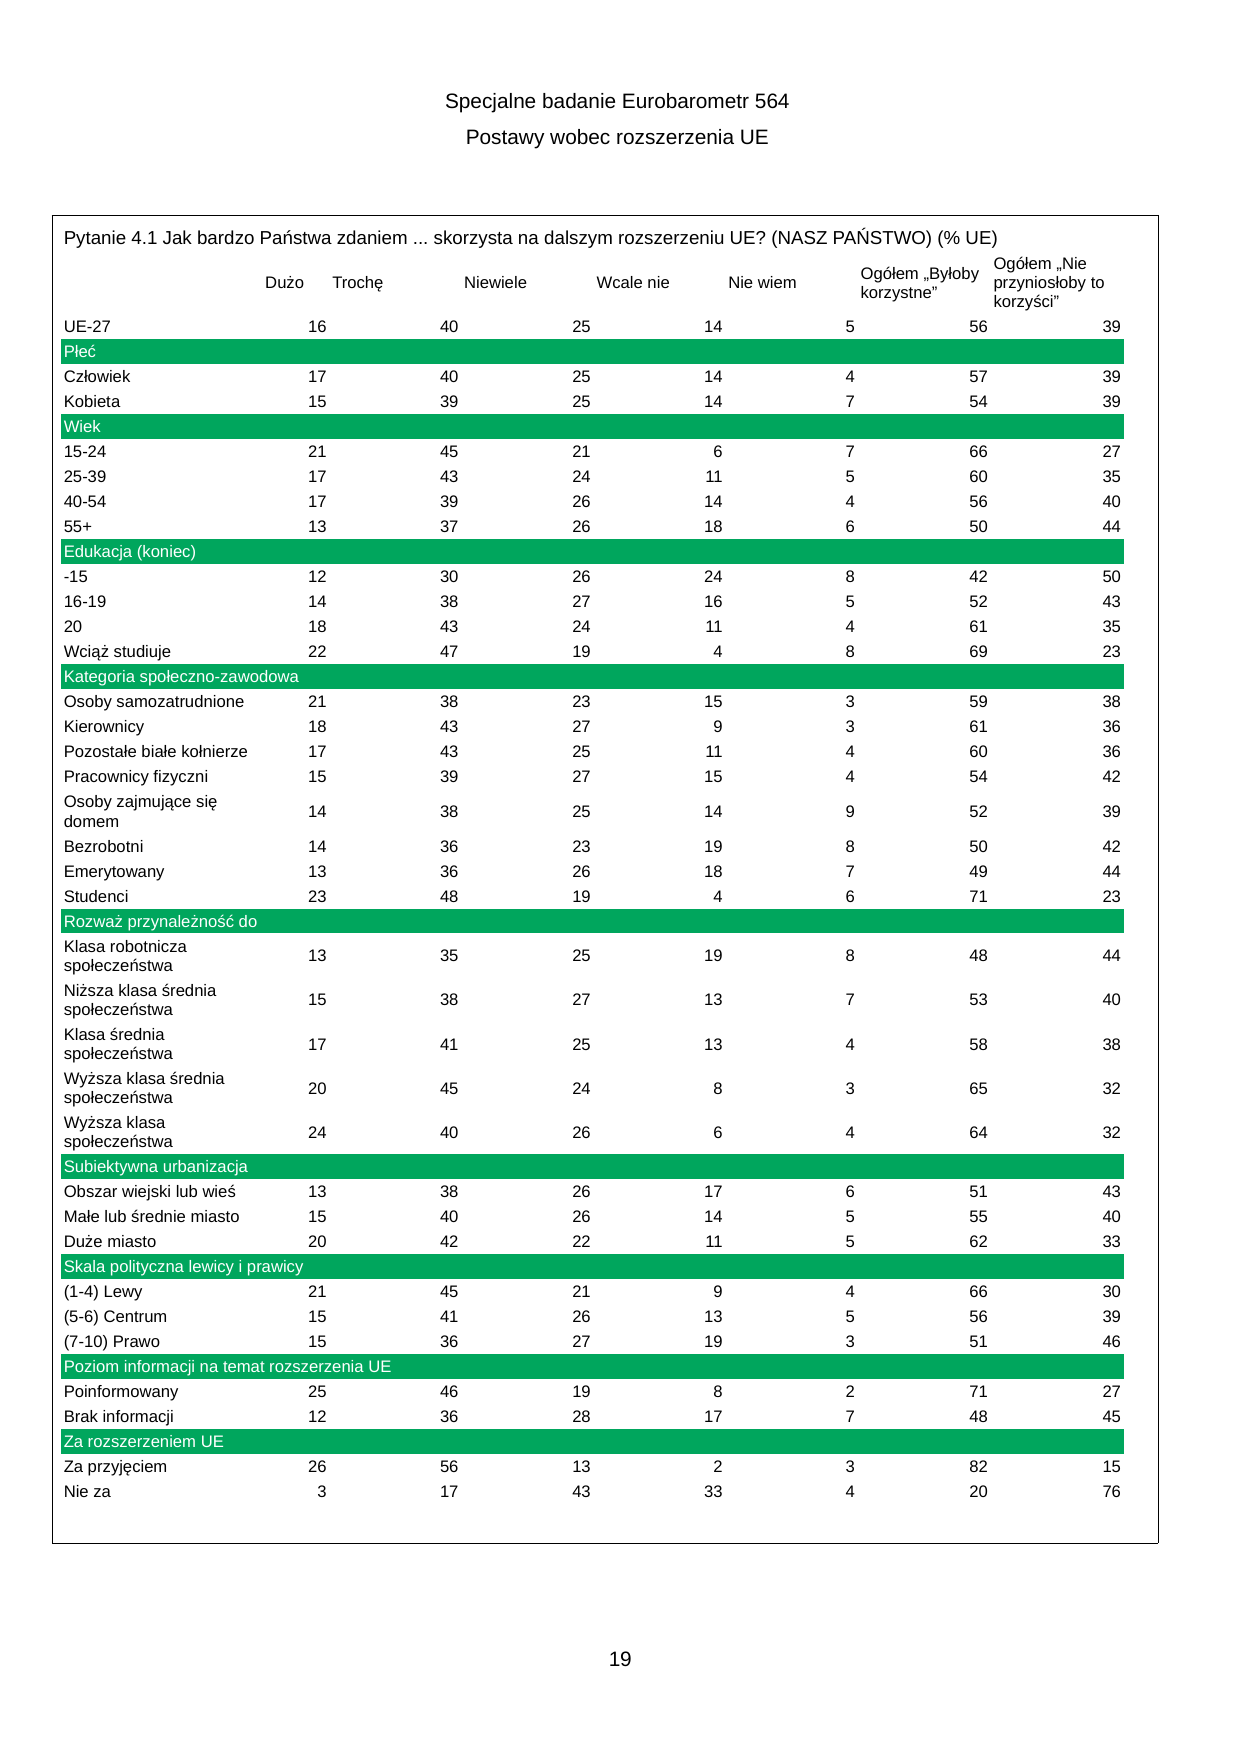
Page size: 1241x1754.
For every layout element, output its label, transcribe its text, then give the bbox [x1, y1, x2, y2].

table_cell 30 [990, 1279, 1124, 1304]
table_cell 4 [725, 1022, 857, 1066]
table_cell 26 [461, 564, 593, 589]
table_cell 38 [329, 689, 461, 714]
table_cell 27 [461, 978, 593, 1022]
table_cell 26 [262, 1454, 329, 1479]
table_cell 18 [594, 514, 725, 539]
table_cell 17 [262, 739, 329, 764]
table_cell 42 [329, 1229, 461, 1254]
table_cell [990, 339, 1124, 364]
table_cell 19 [461, 884, 593, 908]
table_cell 14 [262, 589, 329, 614]
table_cell 71 [858, 884, 990, 908]
table_cell Pozostałe białe kołnierze [61, 739, 262, 764]
table_cell 5 [725, 1204, 857, 1229]
table_cell 62 [858, 1229, 990, 1254]
table_cell 54 [858, 764, 990, 789]
table_cell 37 [329, 514, 461, 539]
table_cell 6 [594, 1110, 725, 1154]
table_cell [990, 664, 1124, 689]
table_cell 24 [262, 1110, 329, 1154]
table_cell Poziom informacji na temat rozszerzenia UE [61, 1354, 990, 1379]
table_cell 17 [594, 1179, 725, 1204]
table_cell 14 [594, 364, 725, 389]
table_cell 65 [858, 1066, 990, 1110]
table_cell Ogółem „Byłoby korzystne” [858, 251, 990, 314]
table_cell 44 [990, 859, 1124, 883]
table_cell 5 [725, 464, 857, 489]
table_cell Płeć [61, 339, 990, 364]
table_cell 76 [990, 1479, 1124, 1504]
table_cell 16-19 [61, 589, 262, 614]
table_cell 39 [990, 789, 1124, 833]
table_cell 15 [594, 764, 725, 789]
table_cell 50 [858, 834, 990, 858]
table_cell Bezrobotni [61, 834, 262, 858]
table_cell -15 [61, 564, 262, 589]
table_cell 43 [329, 464, 461, 489]
table_cell 9 [725, 789, 857, 833]
table_cell 15 [262, 1329, 329, 1354]
table_cell 17 [329, 1479, 461, 1504]
table_cell 27 [461, 764, 593, 789]
table_cell 49 [858, 859, 990, 883]
table_cell 4 [725, 489, 857, 514]
table_cell 25 [461, 389, 593, 414]
table_cell 19 [461, 1379, 593, 1404]
table_cell 52 [858, 789, 990, 833]
table_cell 44 [990, 514, 1124, 539]
table_cell 15 [262, 1304, 329, 1329]
table_cell 6 [725, 1179, 857, 1204]
table_cell 36 [329, 1404, 461, 1429]
table_cell 20 [61, 614, 262, 639]
table_cell 6 [725, 884, 857, 908]
table_cell 38 [990, 689, 1124, 714]
table_cell 48 [858, 1404, 990, 1429]
table_cell 59 [858, 689, 990, 714]
table_cell Wciąż studiuje [61, 639, 262, 664]
table_cell Kierownicy [61, 714, 262, 739]
table_cell Osoby samozatrudnione [61, 689, 262, 714]
table_cell 8 [594, 1066, 725, 1110]
table_cell 54 [858, 389, 990, 414]
table_cell Kobieta [61, 389, 262, 414]
table_cell 18 [594, 859, 725, 883]
table_cell 25 [461, 314, 593, 339]
table_cell 11 [594, 1229, 725, 1254]
table_cell 7 [725, 859, 857, 883]
table_cell 36 [990, 714, 1124, 739]
table_cell Nie za [61, 1479, 262, 1504]
table_cell 35 [990, 614, 1124, 639]
table_cell 39 [329, 489, 461, 514]
table_cell Małe lub średnie miasto [61, 1204, 262, 1229]
table_cell (7-10) Prawo [61, 1329, 262, 1354]
table_cell [990, 414, 1124, 439]
table_cell 36 [990, 739, 1124, 764]
table_cell 14 [594, 314, 725, 339]
table_cell 13 [262, 934, 329, 978]
table_cell 42 [990, 834, 1124, 858]
table_cell 17 [594, 1404, 725, 1429]
table_cell 27 [461, 589, 593, 614]
table_cell 22 [262, 639, 329, 664]
table_cell 32 [990, 1066, 1124, 1110]
table_cell Studenci [61, 884, 262, 908]
table_cell 11 [594, 464, 725, 489]
table_cell 13 [461, 1454, 593, 1479]
table_cell 40 [990, 1204, 1124, 1229]
table_cell 24 [461, 1066, 593, 1110]
table_cell Nie wiem [725, 251, 857, 314]
table_cell 43 [990, 589, 1124, 614]
table_cell 51 [858, 1329, 990, 1354]
table_cell 3 [725, 1454, 857, 1479]
table_cell Za rozszerzeniem UE [61, 1429, 1124, 1454]
table_cell 11 [594, 614, 725, 639]
table_cell 13 [262, 514, 329, 539]
table_cell 61 [858, 714, 990, 739]
table_cell 7 [725, 978, 857, 1022]
table_cell 17 [262, 364, 329, 389]
table_cell 21 [461, 439, 593, 464]
table_cell 52 [858, 589, 990, 614]
table_cell 7 [725, 439, 857, 464]
table_cell 19 [594, 934, 725, 978]
table_cell 14 [262, 834, 329, 858]
table_cell 4 [725, 364, 857, 389]
table_cell 13 [594, 1304, 725, 1329]
table_cell 7 [725, 389, 857, 414]
table_cell [61, 251, 262, 314]
table_cell 45 [329, 1279, 461, 1304]
table_cell Trochę [329, 251, 461, 314]
table_cell [990, 539, 1124, 564]
table_cell 15 [262, 389, 329, 414]
table_cell Pracownicy fizyczni [61, 764, 262, 789]
table_cell 46 [990, 1329, 1124, 1354]
table_cell 16 [594, 589, 725, 614]
table_cell 56 [858, 314, 990, 339]
table_cell Rozważ przynależność do [61, 909, 990, 933]
table_cell 4 [594, 884, 725, 908]
table_cell 39 [990, 389, 1124, 414]
table_cell 3 [262, 1479, 329, 1504]
table_cell Kategoria społeczno-zawodowa [61, 664, 990, 689]
table_cell 13 [262, 859, 329, 883]
table_cell 66 [858, 1279, 990, 1304]
table_cell 11 [594, 739, 725, 764]
table_cell 22 [461, 1229, 593, 1254]
table_cell 6 [594, 439, 725, 464]
table_cell 40 [990, 978, 1124, 1022]
table_cell 25 [461, 739, 593, 764]
table_cell 13 [594, 978, 725, 1022]
table_cell 47 [329, 639, 461, 664]
table_cell 40 [329, 1110, 461, 1154]
table_cell Brak informacji [61, 1404, 262, 1429]
table_cell 26 [461, 1110, 593, 1154]
table_cell 26 [461, 1304, 593, 1329]
table_cell 15 [262, 978, 329, 1022]
table_cell 17 [262, 1022, 329, 1066]
table_cell 5 [725, 1304, 857, 1329]
table_cell 14 [594, 789, 725, 833]
table_cell Skala polityczna lewicy i prawicy [61, 1254, 990, 1279]
table_cell Poinformowany [61, 1379, 262, 1404]
table_cell 15 [990, 1454, 1124, 1479]
table_cell 21 [262, 1279, 329, 1304]
table_cell 4 [594, 639, 725, 664]
table_cell 14 [594, 489, 725, 514]
table_header Pytanie 4.1 Jak bardzo Państwa zdaniem ... skorzysta na dalszym rozszerzeniu UE? (NASZ PAŃSTWO) (% UE) [61, 224, 1124, 251]
table_cell 26 [461, 1204, 593, 1229]
table_cell 14 [594, 1204, 725, 1229]
table_cell 25 [461, 789, 593, 833]
table_cell 26 [461, 514, 593, 539]
table_cell Wyższa klasa średnia społeczeństwa [61, 1066, 262, 1110]
table_cell 50 [858, 514, 990, 539]
table_cell 15-24 [61, 439, 262, 464]
table_cell 24 [461, 614, 593, 639]
table_cell Subiektywna urbanizacja [61, 1154, 990, 1179]
table_cell 27 [990, 439, 1124, 464]
table_cell 4 [725, 1479, 857, 1504]
table_cell 33 [990, 1229, 1124, 1254]
table_cell 42 [990, 764, 1124, 789]
table_cell 39 [990, 314, 1124, 339]
table_cell 12 [262, 564, 329, 589]
table_cell 2 [594, 1454, 725, 1479]
table_cell 36 [329, 834, 461, 858]
table_cell Dużo [262, 251, 329, 314]
table_cell 20 [262, 1066, 329, 1110]
table_cell 69 [858, 639, 990, 664]
table_cell 14 [594, 389, 725, 414]
table_cell 6 [725, 514, 857, 539]
table_cell Wiek [61, 414, 990, 439]
table_cell UE-27 [61, 314, 262, 339]
table_cell 5 [725, 1229, 857, 1254]
table_cell 21 [262, 439, 329, 464]
table_cell 40 [329, 364, 461, 389]
table_cell 26 [461, 1179, 593, 1204]
table_cell 17 [262, 464, 329, 489]
table_cell Osoby zajmujące się domem [61, 789, 262, 833]
table_cell 26 [461, 489, 593, 514]
table_cell 48 [329, 884, 461, 908]
table_cell 38 [329, 589, 461, 614]
table_cell 36 [329, 859, 461, 883]
table_cell 5 [725, 589, 857, 614]
table_cell 18 [262, 614, 329, 639]
table_cell 3 [725, 714, 857, 739]
table_cell 46 [329, 1379, 461, 1404]
table_cell 39 [990, 364, 1124, 389]
table_cell 82 [858, 1454, 990, 1479]
table_cell 23 [461, 689, 593, 714]
table_cell 43 [329, 714, 461, 739]
table_cell 56 [329, 1454, 461, 1479]
table_cell Człowiek [61, 364, 262, 389]
table_cell 23 [990, 639, 1124, 664]
table_cell 53 [858, 978, 990, 1022]
table_cell 43 [329, 614, 461, 639]
table_cell 51 [858, 1179, 990, 1204]
table_cell 5 [725, 314, 857, 339]
table_cell Ogółem „Nie przyniosłoby to korzyści” [990, 251, 1124, 314]
table_cell 2 [725, 1379, 857, 1404]
table_cell 27 [990, 1379, 1124, 1404]
table_cell Za przyjęciem [61, 1454, 262, 1479]
table_cell 27 [461, 714, 593, 739]
table_cell 13 [262, 1179, 329, 1204]
table_cell 44 [990, 934, 1124, 978]
table_cell 24 [461, 464, 593, 489]
table_cell 60 [858, 464, 990, 489]
table_cell 56 [858, 489, 990, 514]
table_cell 58 [858, 1022, 990, 1066]
table_cell (1-4) Lewy [61, 1279, 262, 1304]
table_cell 17 [262, 489, 329, 514]
table_cell 20 [858, 1479, 990, 1504]
table_cell 40 [329, 314, 461, 339]
table_cell 4 [725, 1110, 857, 1154]
table_cell 20 [262, 1229, 329, 1254]
table_cell [990, 1354, 1124, 1379]
table_cell 7 [725, 1404, 857, 1429]
table_cell Niższa klasa średnia społeczeństwa [61, 978, 262, 1022]
table_cell 45 [329, 1066, 461, 1110]
table_cell 4 [725, 1279, 857, 1304]
table_cell 25 [262, 1379, 329, 1404]
table_cell 3 [725, 1329, 857, 1354]
table_cell 8 [594, 1379, 725, 1404]
table_cell 15 [594, 689, 725, 714]
table_cell Emerytowany [61, 859, 262, 883]
table_cell Wyższa klasa społeczeństwa [61, 1110, 262, 1154]
table_cell 28 [461, 1404, 593, 1429]
table_cell 21 [262, 689, 329, 714]
table_cell 45 [990, 1404, 1124, 1429]
table_cell 43 [329, 739, 461, 764]
table_cell 56 [858, 1304, 990, 1329]
table_cell 32 [990, 1110, 1124, 1154]
table_cell 38 [329, 978, 461, 1022]
table_cell Edukacja (koniec) [61, 539, 990, 564]
table_cell 39 [329, 389, 461, 414]
table_cell 60 [858, 739, 990, 764]
table_cell 25-39 [61, 464, 262, 489]
table_cell Duże miasto [61, 1229, 262, 1254]
table_cell Niewiele [461, 251, 593, 314]
table_cell 4 [725, 614, 857, 639]
table_cell 42 [858, 564, 990, 589]
table_cell 4 [725, 739, 857, 764]
table_cell 3 [725, 689, 857, 714]
table_cell 9 [594, 1279, 725, 1304]
table_cell 71 [858, 1379, 990, 1404]
table_cell 38 [990, 1022, 1124, 1066]
table_cell 26 [461, 859, 593, 883]
table_cell 25 [461, 1022, 593, 1066]
table_cell 4 [725, 764, 857, 789]
table_cell 35 [329, 934, 461, 978]
table_cell 50 [990, 564, 1124, 589]
table_cell 61 [858, 614, 990, 639]
table_cell Klasa robotnicza społeczeństwa [61, 934, 262, 978]
table_cell 3 [725, 1066, 857, 1110]
table_cell 57 [858, 364, 990, 389]
table_cell 15 [262, 764, 329, 789]
table_cell 41 [329, 1304, 461, 1329]
table_cell [990, 1154, 1124, 1179]
table_cell 38 [329, 789, 461, 833]
table_cell 25 [461, 934, 593, 978]
table_cell 45 [329, 439, 461, 464]
table_cell 24 [594, 564, 725, 589]
table_cell 40 [990, 489, 1124, 514]
table_cell Klasa średnia społeczeństwa [61, 1022, 262, 1066]
table_cell 12 [262, 1404, 329, 1429]
table_cell 8 [725, 564, 857, 589]
table_cell [990, 909, 1124, 933]
table_cell 36 [329, 1329, 461, 1354]
table_cell 23 [262, 884, 329, 908]
table_cell 66 [858, 439, 990, 464]
table_cell Obszar wiejski lub wieś [61, 1179, 262, 1204]
table_cell 55 [858, 1204, 990, 1229]
table_cell 8 [725, 639, 857, 664]
table_cell 33 [594, 1479, 725, 1504]
table_cell 55+ [61, 514, 262, 539]
table_cell 23 [461, 834, 593, 858]
table_cell 16 [262, 314, 329, 339]
table_cell 64 [858, 1110, 990, 1154]
table_cell 30 [329, 564, 461, 589]
table_cell 41 [329, 1022, 461, 1066]
table_cell 35 [990, 464, 1124, 489]
table_cell 40 [329, 1204, 461, 1229]
table_cell [990, 1254, 1124, 1279]
table_cell Wcale nie [594, 251, 725, 314]
table_cell 8 [725, 934, 857, 978]
table_cell 40-54 [61, 489, 262, 514]
table_cell 48 [858, 934, 990, 978]
table_cell 23 [990, 884, 1124, 908]
table_cell 14 [262, 789, 329, 833]
table_cell 9 [594, 714, 725, 739]
table_cell 39 [329, 764, 461, 789]
table_cell 19 [594, 834, 725, 858]
table_cell 38 [329, 1179, 461, 1204]
table_cell 39 [990, 1304, 1124, 1329]
table_cell 13 [594, 1022, 725, 1066]
table_cell 27 [461, 1329, 593, 1354]
table_cell 19 [594, 1329, 725, 1354]
table_cell 21 [461, 1279, 593, 1304]
table_cell 43 [461, 1479, 593, 1504]
table_cell 15 [262, 1204, 329, 1229]
table_cell 19 [461, 639, 593, 664]
table_cell 18 [262, 714, 329, 739]
table_cell 25 [461, 364, 593, 389]
table_cell 8 [725, 834, 857, 858]
table_cell 43 [990, 1179, 1124, 1204]
table_cell (5-6) Centrum [61, 1304, 262, 1329]
